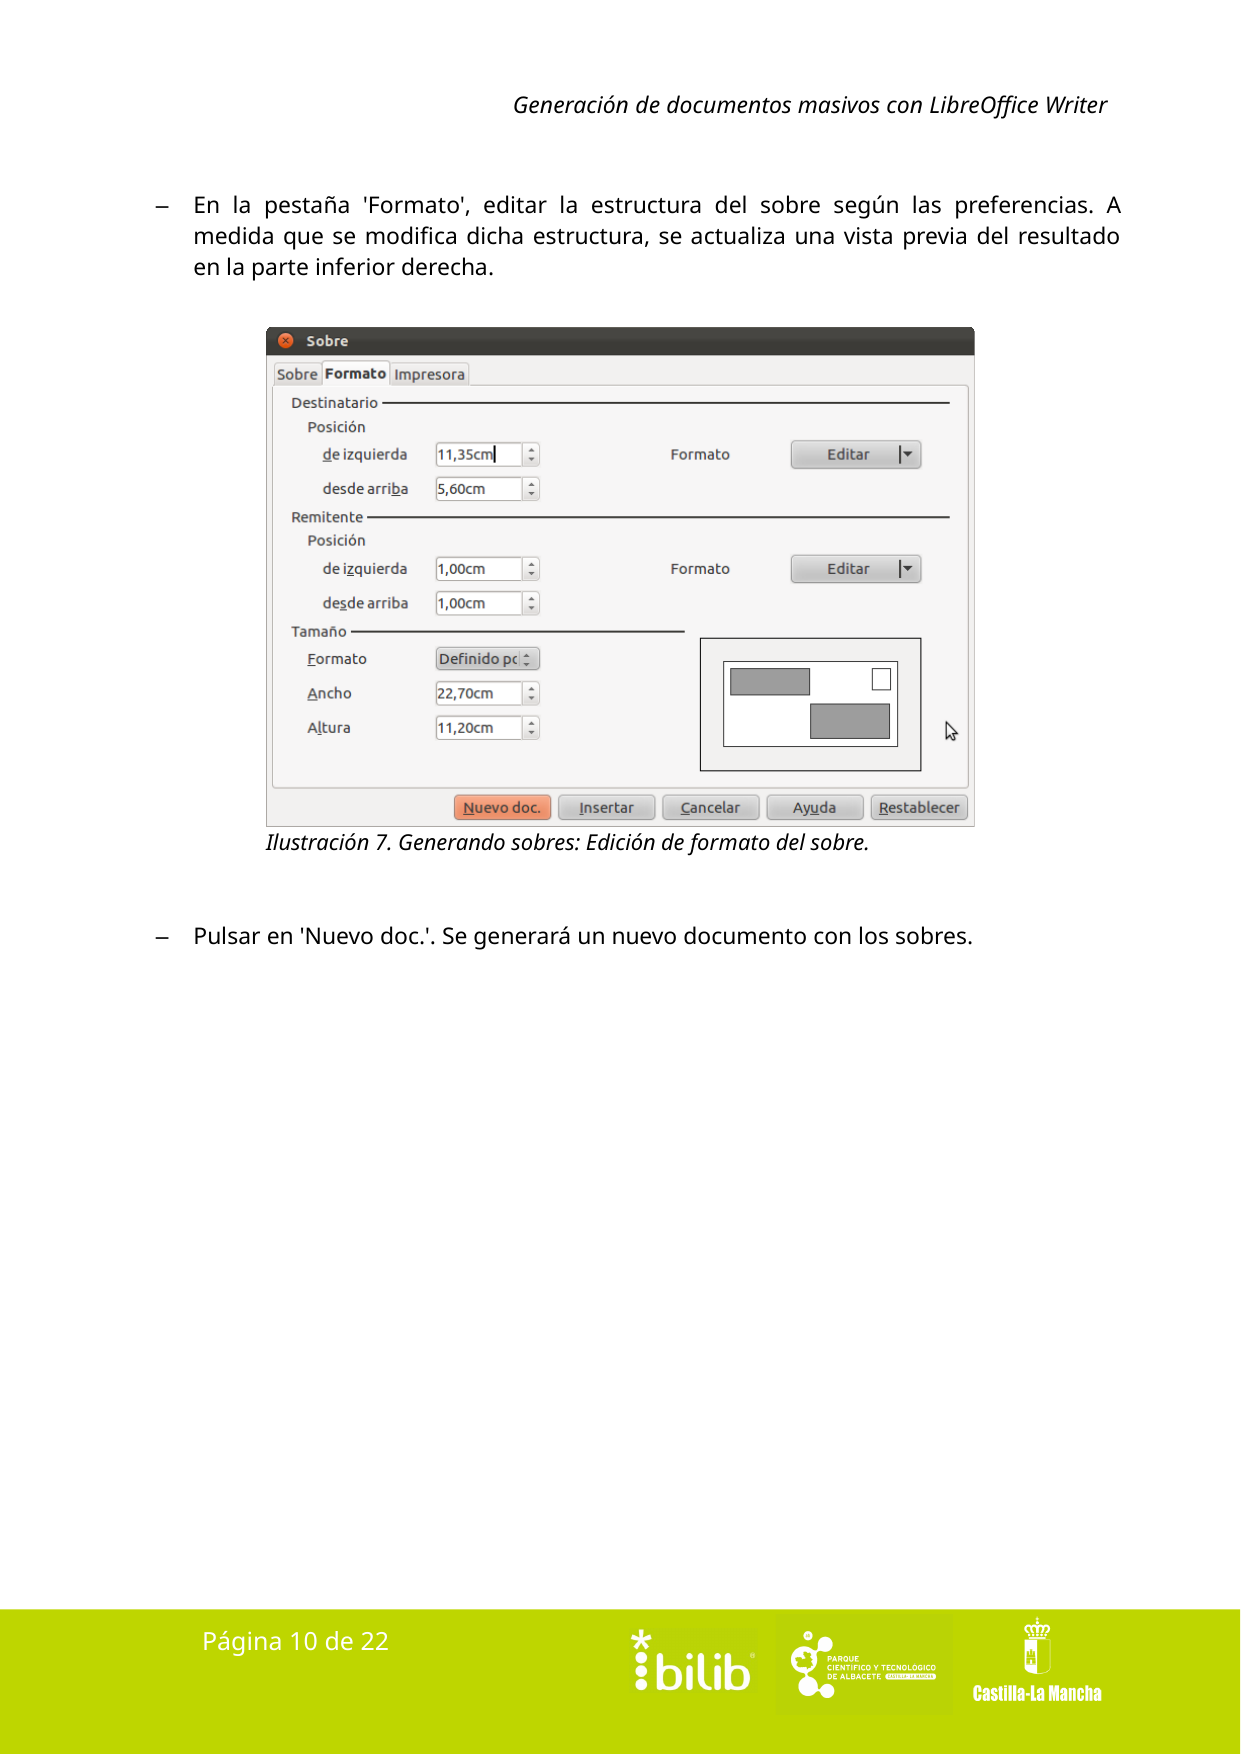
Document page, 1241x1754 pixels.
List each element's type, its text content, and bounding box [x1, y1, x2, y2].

picture [775, 1614, 953, 1715]
text Ilustración 7. Generando sobres: Edición de formato del sobre. [266, 827, 974, 857]
picture [266, 327, 975, 827]
list En la pestaña 'Formato', editar la estructura del sobre según las preferencias. A medida que se modifica dicha estructura, se actualiza una vista previa del resultado en la parte inferior derecha. [156, 189, 1122, 282]
list Pulsar en 'Nuevo doc.'. Se generará un nuevo documento con los sobres. [156, 920, 1122, 951]
picture [629, 1628, 758, 1693]
picture [970, 1614, 1104, 1704]
